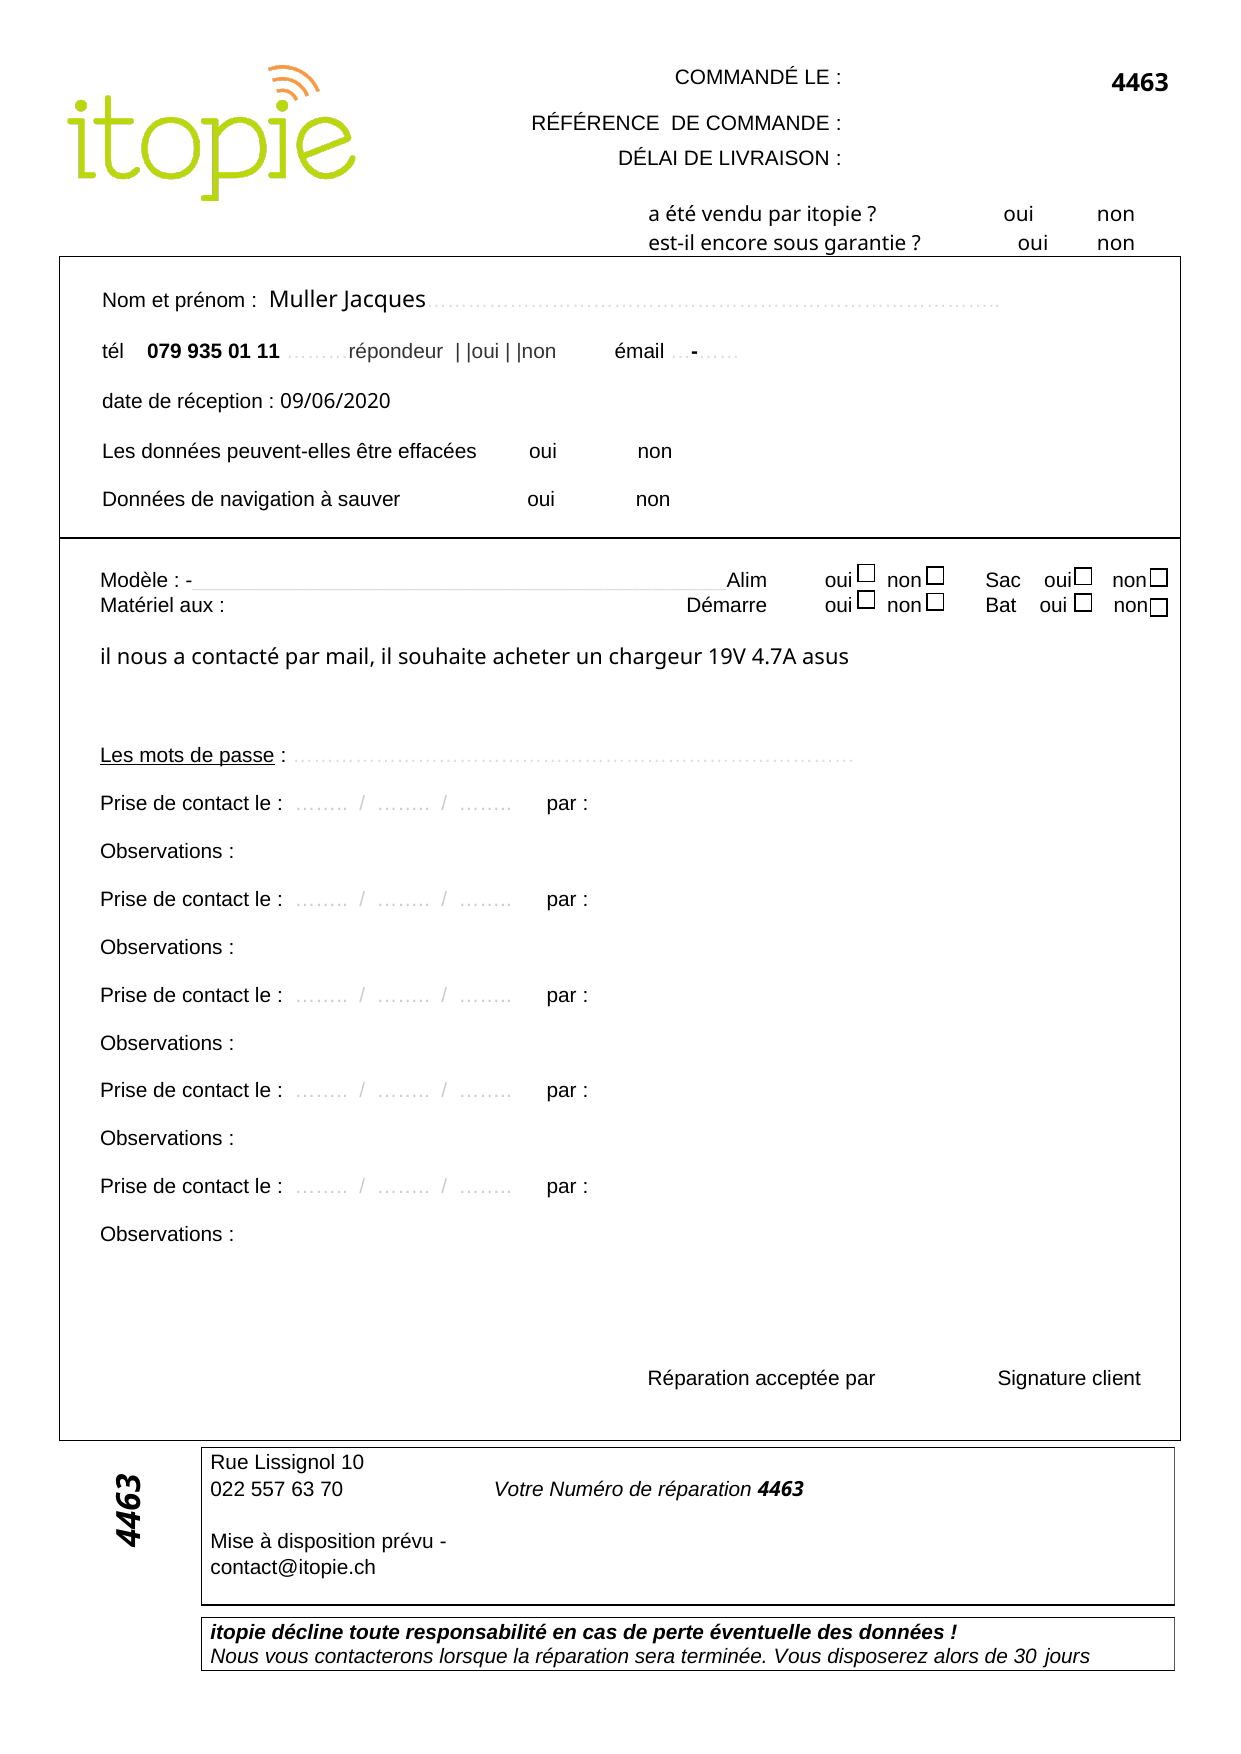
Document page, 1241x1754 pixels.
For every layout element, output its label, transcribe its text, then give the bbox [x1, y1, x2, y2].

text est-il encore sous garantie ? oui non [59, 228, 1181, 256]
table_header 4463 [59, 1441, 195, 1677]
text Observations : [60, 836, 1180, 863]
text Observations : [60, 1123, 1180, 1150]
table_cell [847, 140, 1180, 175]
picture [67, 65, 356, 201]
table_cell DÉLAI DE LIVRAISON : [490, 140, 847, 175]
text Les données peuvent-elles être effacées oui non [60, 436, 1180, 463]
text Réparation acceptée par Signature client [60, 1363, 1180, 1390]
table_header 4463 [847, 59, 1180, 104]
text Les mots de passe : ……………………………………………………………………… [60, 740, 1180, 767]
text Nom et prénom : Muller Jacques……………………………………………………………………….. [60, 280, 1180, 314]
table_cell [847, 105, 1180, 140]
table_header COMMANDÉ LE : [490, 59, 847, 104]
text date de réception : 09/06/2020 [60, 383, 1180, 415]
text Prise de contact le : …….. / …….. / …….. par : [60, 1171, 1180, 1198]
text Modèle : - Alim oui non Sac oui non [879, 562, 925, 590]
text Prise de contact le : …….. / …….. / …….. par : [60, 979, 1180, 1006]
text a été vendu par itopie ? oui non [59, 199, 1181, 228]
text il nous a contacté par mail, il souhaite acheter un chargeur 19V 4.7A asus [60, 638, 1180, 671]
text Observations : [60, 931, 1180, 958]
table_cell RÉFÉRENCE DE COMMANDE : [490, 105, 847, 140]
table_header Rue Lissignol 10 022 557 63 70 Votre Numéro de réparation 4463 Mise à disposition prévu - contact@itopie.ch [195, 1441, 1180, 1611]
text Prise de contact le : …….. / …….. / …….. par : [60, 788, 1180, 815]
text Observations : [60, 1027, 1180, 1054]
text Données de navigation à sauver oui non [60, 484, 1180, 511]
table_cell itopie décline toute responsabilité en cas de perte éventuelle des données ! Nous vous contacterons lorsque la réparation sera terminée. Vous disposerez alors de 30 jours [195, 1611, 1180, 1677]
text Matériel aux : Démarre oui non Bat oui non [60, 590, 1180, 617]
text Prise de contact le : …….. / …….. / …….. par : [60, 883, 1180, 911]
text Observations : [60, 1219, 1180, 1246]
text Modèle : - Alim oui non Sac oui non [948, 562, 1180, 590]
text Modèle : - Alim oui non Sac oui non [60, 562, 856, 590]
text tél 079 935 01 11 ………répondeur | |oui | |non émail …-…… [60, 335, 1180, 362]
text Prise de contact le : …….. / …….. / …….. par : [60, 1075, 1180, 1102]
